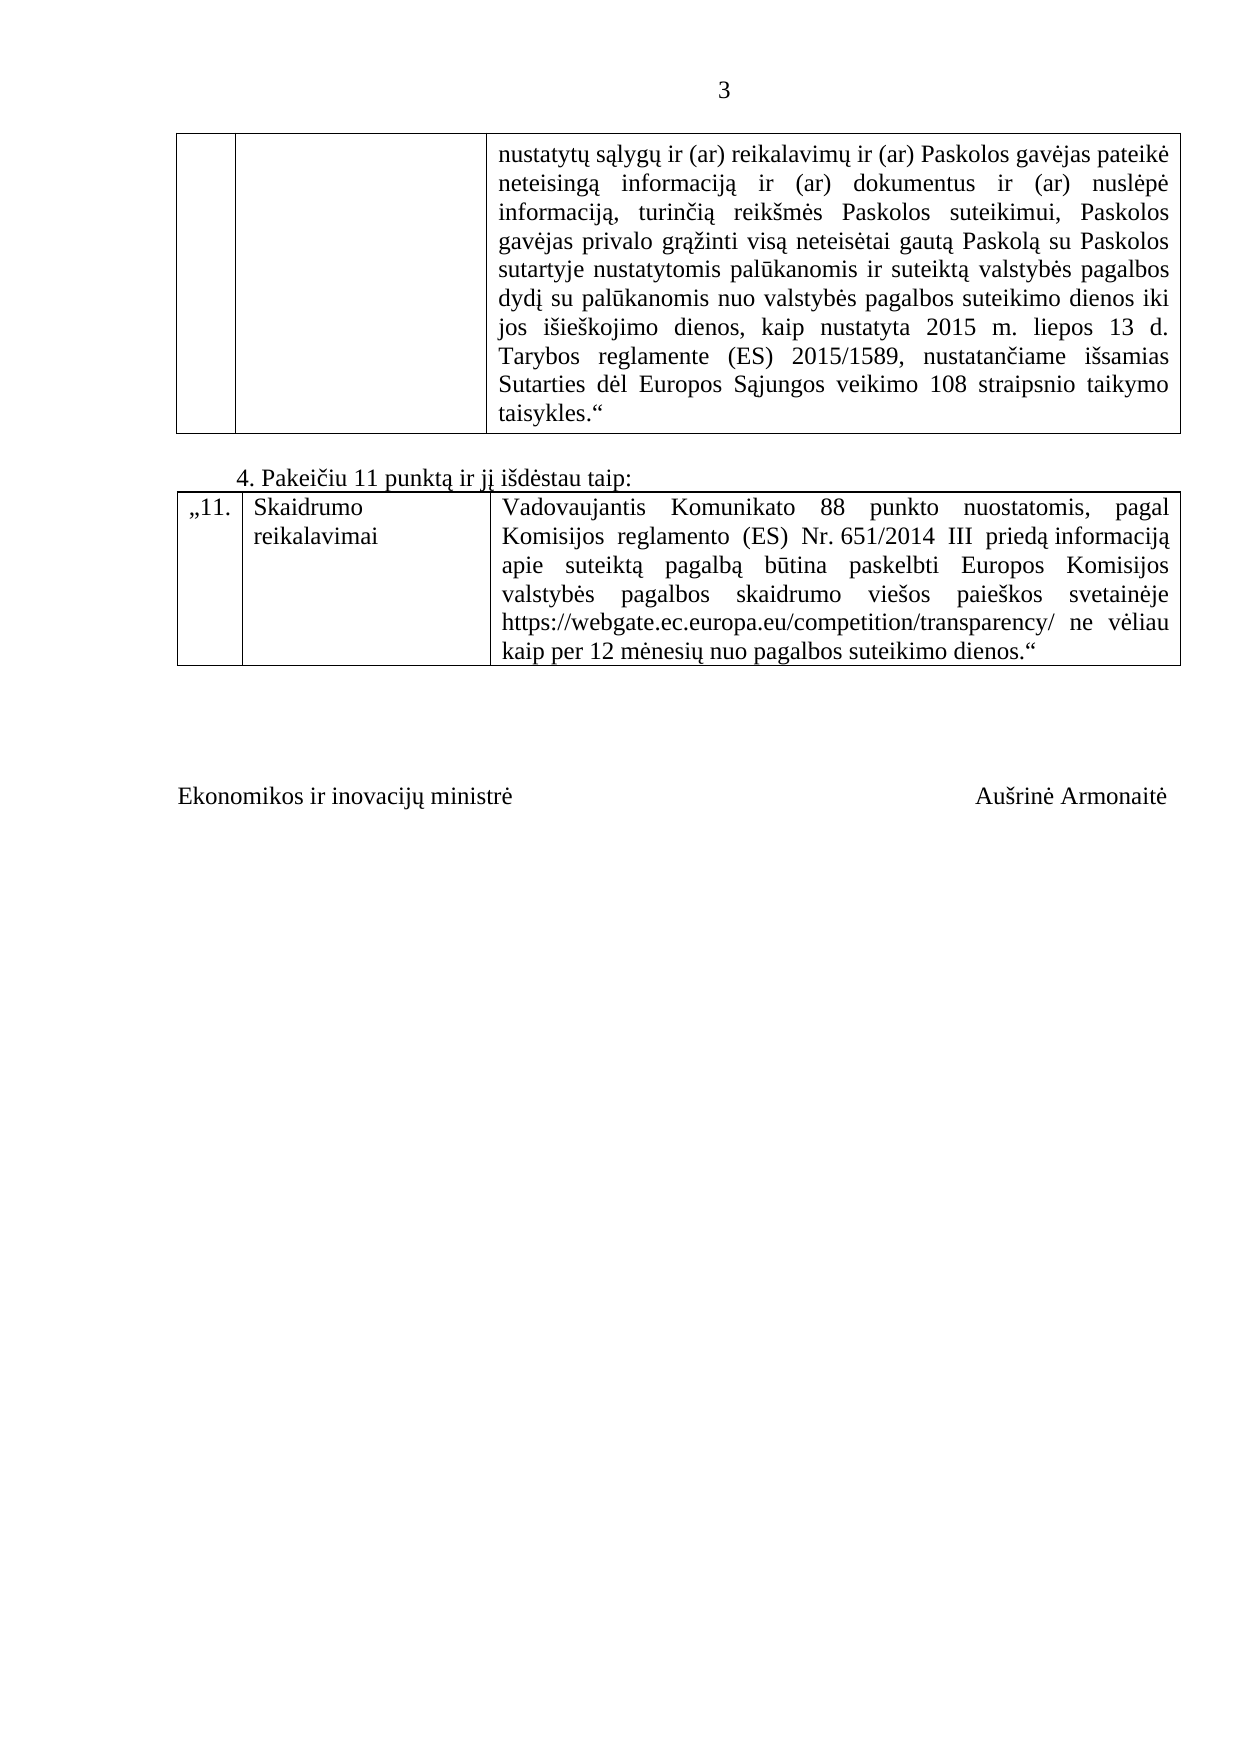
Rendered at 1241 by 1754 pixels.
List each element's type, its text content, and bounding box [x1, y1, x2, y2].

table_header nustatytų sąlygų ir (ar) reikalavimų ir (ar) Paskolos gavėjas pateikė neteisingą informaciją ir (ar) dokumentus ir (ar) nuslėpė informaciją, turinčią reikšmės Paskolos suteikimui, Paskolos gavėjas privalo grąžinti visą neteisėtai gautą Paskolą su Paskolos sutartyje nustatytomis palūkanomis ir suteiktą valstybės pagalbos dydį su palūkanomis nuo valstybės pagalbos suteikimo dienos iki jos išieškojimo dienos, kaip nustatyta 2015 m. liepos 13 d. Tarybos reglamente (ES) 2015/1589, nustatančiame išsamias Sutarties dėl Europos Sąjungos veikimo 108 straipsnio taikymo taisykles.“ [487, 134, 1180, 433]
table_header „11. [178, 493, 242, 665]
text 4. Pakeičiu 11 punktą ir jį išdėstau taip: [177, 463, 1196, 491]
table_header [177, 134, 235, 433]
table_header Skaidrumo reikalavimai [243, 493, 490, 665]
table_header Vadovaujantis Komunikato 88 punkto nuostatomis, pagal Komisijos reglamento (ES) Nr. 651/2014 III priedą informaciją apie suteiktą pagalbą būtina paskelbti Europos Komisijos valstybės pagalbos skaidrumo viešos paieškos svetainėje https://webgate.ec.europa.eu/competition/transparency/ ne vėliau kaip per 12 mėnesių nuo pagalbos suteikimo dienos.“ [491, 493, 1180, 665]
text Ekonomikos ir inovacijų ministrė Aušrinė Armonaitė [177, 781, 1196, 810]
table_header [236, 134, 486, 433]
